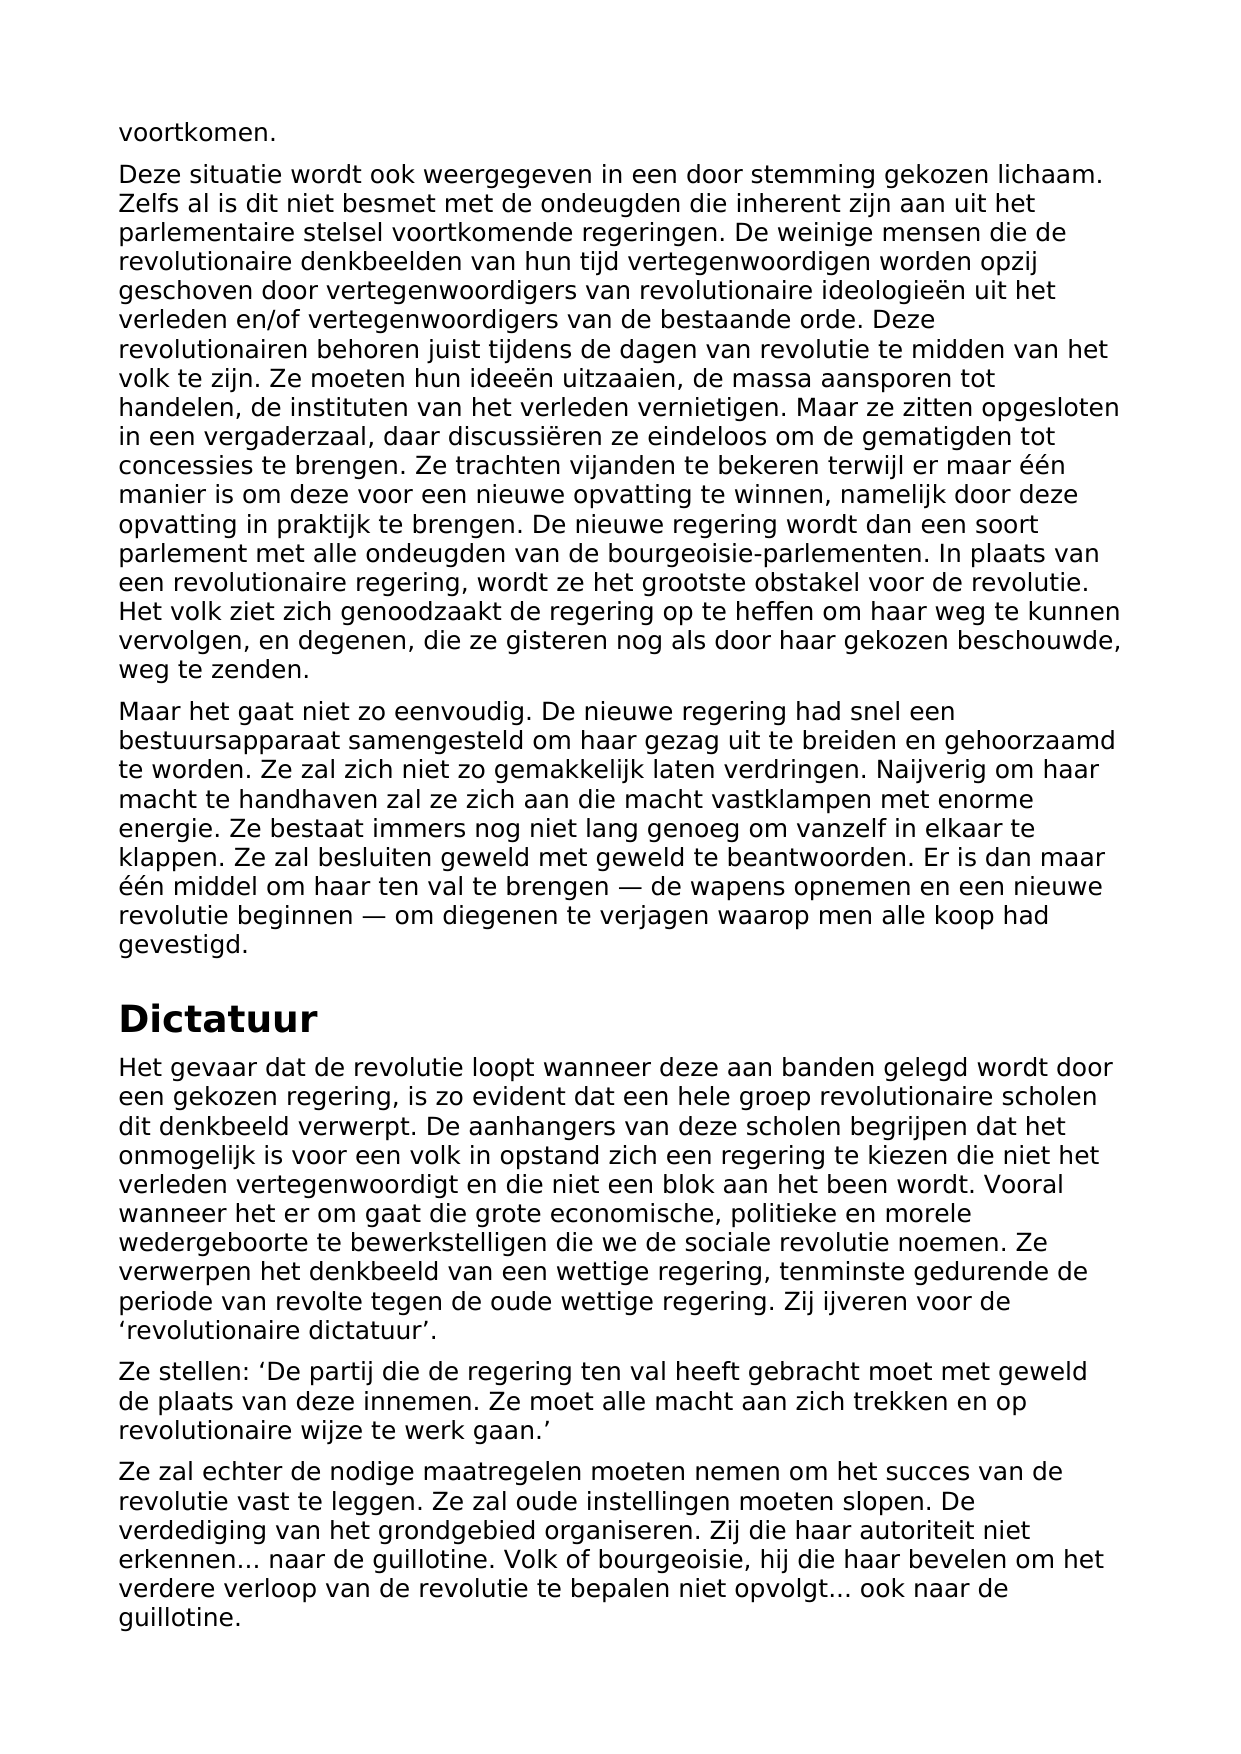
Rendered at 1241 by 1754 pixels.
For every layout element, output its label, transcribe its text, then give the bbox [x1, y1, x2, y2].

subtitle Dictatuur [118, 997, 1122, 1041]
text Ze stellen: ‘De partij die de regering ten val heeft gebracht moet met geweld de plaats van deze innemen. Ze moet alle macht aan zich trekken en op revolutionaire wijze te werk gaan.’ [118, 1358, 1122, 1445]
text voortkomen. [118, 118, 1122, 147]
text Maar het gaat niet zo eenvoudig. De nieuwe regering had snel een bestuursapparaat samengesteld om haar gezag uit te breiden en gehoorzaamd te worden. Ze zal zich niet zo gemakkelijk laten verdringen. Naijverig om haar macht te handhaven zal ze zich aan die macht vastklampen met enorme energie. Ze bestaat immers nog niet lang genoeg om vanzelf in elkaar te klappen. Ze zal besluiten geweld met geweld te beantwoorden. Er is dan maar één middel om haar ten val te brengen — de wapens opnemen en een nieuwe revolutie beginnen — om diegenen te verjagen waarop men alle koop had gevestigd. [118, 697, 1122, 960]
text Deze situatie wordt ook weergegeven in een door stemming gekozen lichaam. Zelfs al is dit niet besmet met de ondeugden die inherent zijn aan uit het parlementaire stelsel voortkomende regeringen. De weinige mensen die de revolutionaire denkbeelden van hun tijd vertegenwoordigen worden opzij geschoven door vertegenwoordigers van revolutionaire ideologieën uit het verleden en/of vertegenwoordigers van de bestaande orde. Deze revolutionairen behoren juist tijdens de dagen van revolutie te midden van het volk te zijn. Ze moeten hun ideeën uitzaaien, de massa aansporen tot handelen, de instituten van het verleden vernietigen. Maar ze zitten opgesloten in een vergaderzaal, daar discussiëren ze eindeloos om de gematigden tot concessies te brengen. Ze trachten vijanden te bekeren terwijl er maar één manier is om deze voor een nieuwe opvatting te winnen, namelijk door deze opvatting in praktijk te brengen. De nieuwe regering wordt dan een soort parlement met alle ondeugden van de bourgeoisie-parlementen. In plaats van een revolutionaire regering, wordt ze het grootste obstakel voor de revolutie. Het volk ziet zich genoodzaakt de regering op te heffen om haar weg te kunnen vervolgen, en degenen, die ze gisteren nog als door haar gekozen beschouwde, weg te zenden. [118, 160, 1122, 685]
text Ze zal echter de nodige maatregelen moeten nemen om het succes van de revolutie vast te leggen. Ze zal oude instellingen moeten slopen. De verdediging van het grondgebied organiseren. Zij die haar autoriteit niet erkennen... naar de guillotine. Volk of bourgeoisie, hij die haar bevelen om het verdere verloop van de revolutie te bepalen niet opvolgt... ook naar de guillotine. [118, 1458, 1122, 1633]
text Het gevaar dat de revolutie loopt wanneer deze aan banden gelegd wordt door een gekozen regering, is zo evident dat een hele groep revolutionaire scholen dit denkbeeld verwerpt. De aanhangers van deze scholen begrijpen dat het onmogelijk is voor een volk in opstand zich een regering te kiezen die niet het verleden vertegenwoordigt en die niet een blok aan het been wordt. Vooral wanneer het er om gaat die grote economische, politieke en morele wedergeboorte te bewerkstelligen die we de sociale revolutie noemen. Ze verwerpen het denkbeeld van een wettige regering, tenminste gedurende de periode van revolte tegen de oude wettige regering. Zij ijveren voor de ‘revolutionaire dictatuur’. [118, 1053, 1122, 1345]
